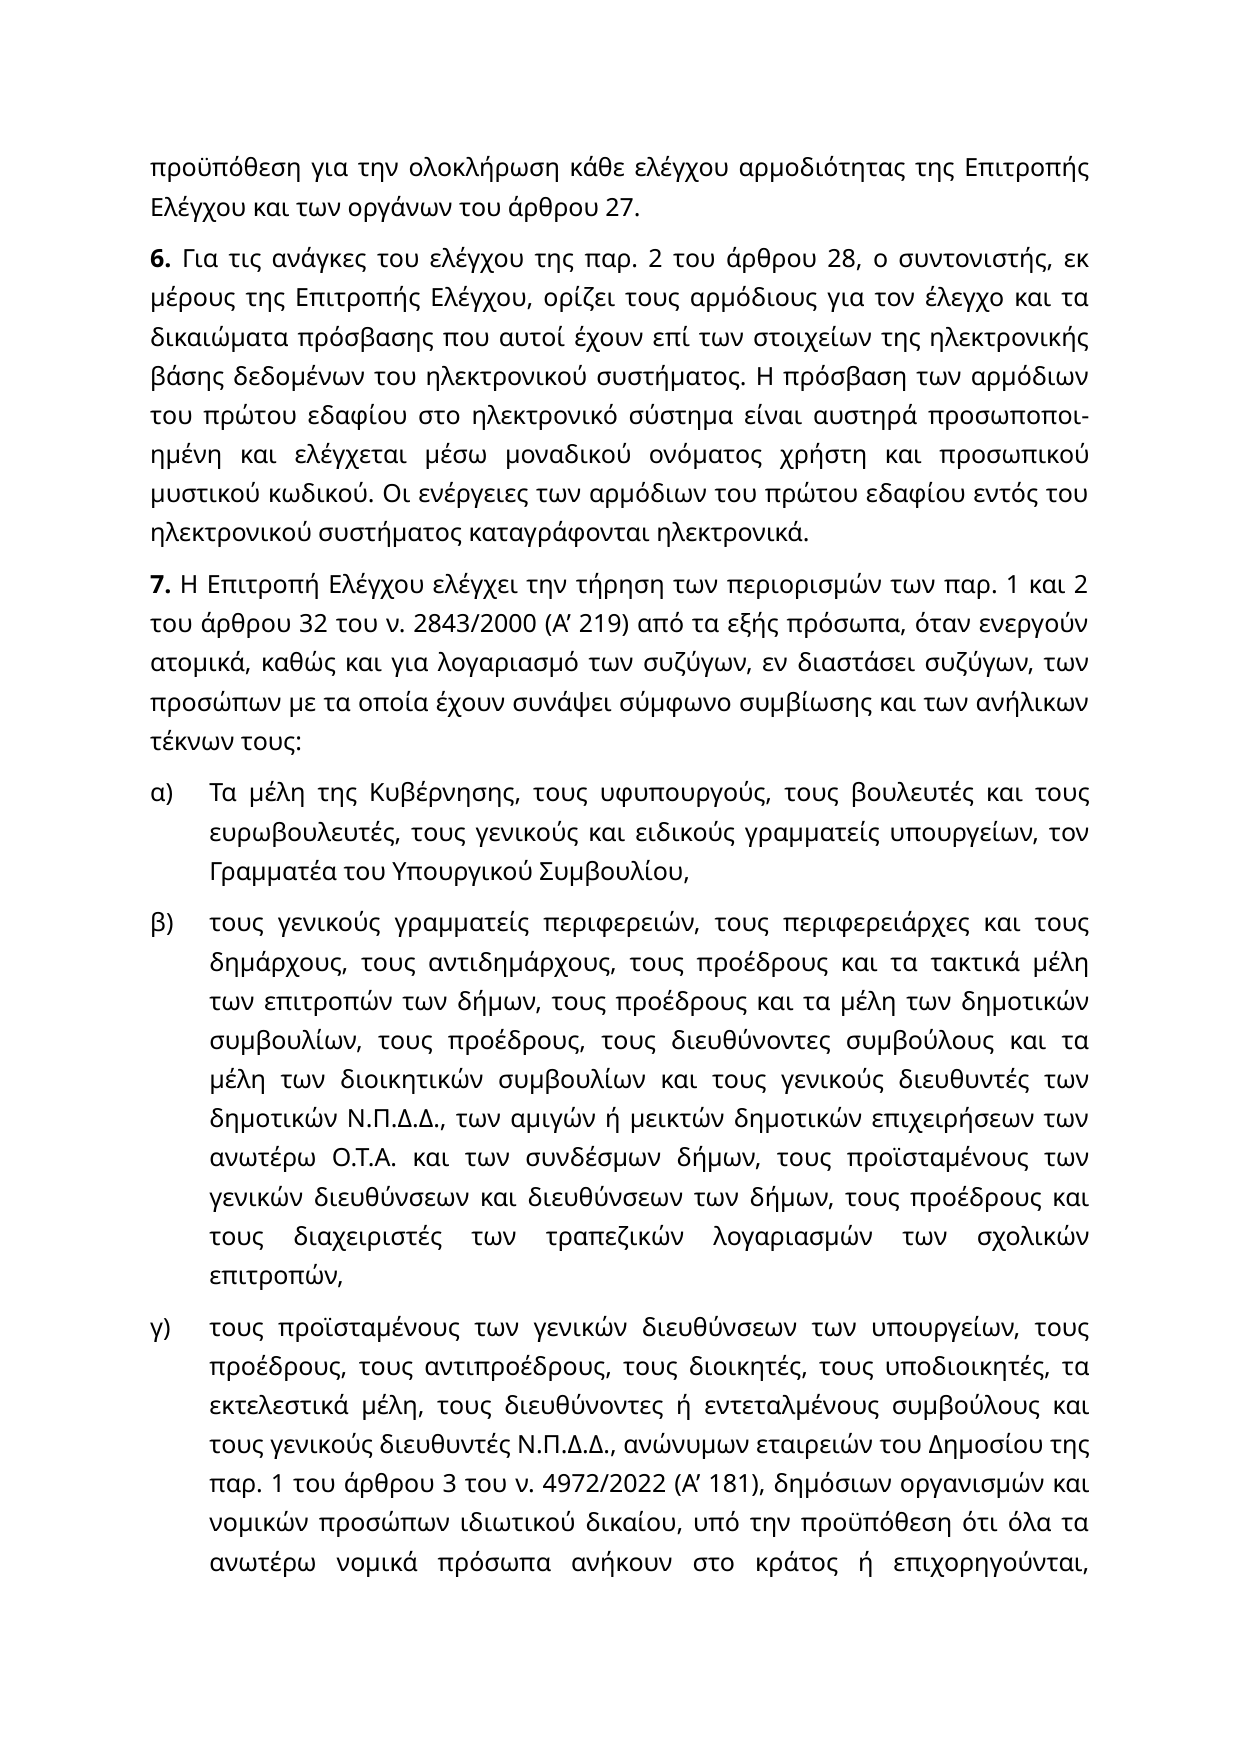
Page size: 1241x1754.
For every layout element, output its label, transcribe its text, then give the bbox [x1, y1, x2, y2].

list β) τους γενικούς γραμματείς περιφερειών, τους περιφερειάρχες και τους δημάρχους, τους αντιδημάρχους, τους προέδρους και τα τακτικά μέλη των επιτροπών των δήμων, τους προέδρους και τα μέλη των δημοτικών συμβουλίων, τους προέδρους, τους διευθύνοντες συμβούλους και τα μέλη των διοικητικών συμβουλίων και τους γενικούς διευθυντές των δημοτικών Ν.Π.Δ.Δ., των αμιγών ή μεικτών δημοτικών επιχειρήσεων των ανωτέρω Ο.Τ.Α. και των συνδέσμων δήμων, τους προϊσταμένους των γενικών διευθύνσεων και διευθύνσεων των δήμων, τους προέδρους και τους διαχειριστές των τραπεζικών λογαριασμών των σχολικών επιτροπών, [150, 905, 1090, 1292]
list α) Τα μέλη της Κυβέρνησης, τους υφυπουργούς, τους βουλευτές και τους ευρωβουλευτές, τους γενικούς και ειδικούς γραμματείς υπουργείων, τον Γραμματέα του Υπουργικού Συμβουλίου, [150, 775, 1090, 887]
text 7. Η Επιτροπή Ελέγχου ελέγχει την τήρηση των περιορισμών των παρ. 1 και 2 του άρθρου 32 του ν. 2843/2000 (Α’ 219) από τα εξής πρόσωπα, όταν ενεργούν ατομικά, καθώς και για λογαριασμό των συζύγων, εν διαστάσει συζύγων, των προσώπων με τα οποία έχουν συνάψει σύμφωνο συμβίωσης και των ανήλικων τέκνων τους: [150, 567, 1090, 757]
text 6. Για τις ανάγκες του ελέγχου της παρ. 2 του άρθρου 28, ο συντονιστής, εκ μέρους της Επιτροπής Ελέγχου, ορίζει τους αρμόδιους για τον έλεγχο και τα δικαιώματα πρόσβασης που αυτοί έχουν επί των στοιχείων της ηλεκτρονικής βάσης δεδομένων του ηλεκτρονικού συστήματος. Η πρόσβαση των αρμόδιων του πρώτου εδαφίου στο ηλεκτρονικό σύστημα είναι αυστηρά προσωποποι- ημένη και ελέγχεται μέσω μοναδικού ονόματος χρήστη και προσωπικού μυστικού κωδικού. Οι ενέργειες των αρμόδιων του πρώτου εδαφίου εντός του ηλεκτρονικού συστήματος καταγράφονται ηλεκτρονικά. [150, 241, 1090, 549]
list γ) τους προϊσταμένους των γενικών διευθύνσεων των υπουργείων, τους προέδρους, τους αντιπροέδρους, τους διοικητές, τους υποδιοικητές, τα εκτελεστικά μέλη, τους διευθύνοντες ή εντεταλμένους συμβούλους και τους γενικούς διευθυντές Ν.Π.Δ.Δ., ανώνυμων εταιρειών του Δημοσίου της παρ. 1 του άρθρου 3 του ν. 4972/2022 (Α’ 181), δημόσιων οργανισμών και νομικών προσώπων ιδιωτικού δικαίου, υπό την προϋπόθεση ότι όλα τα ανωτέρω νομικά πρόσωπα ανήκουν στο κράτος ή επιχορηγούνται, [150, 1309, 1090, 1578]
text προϋπόθεση για την ολοκλήρωση κάθε ελέγχου αρμοδιότητας της Επιτροπής Ελέγχου και των οργάνων του άρθρου 27. [150, 150, 1090, 223]
